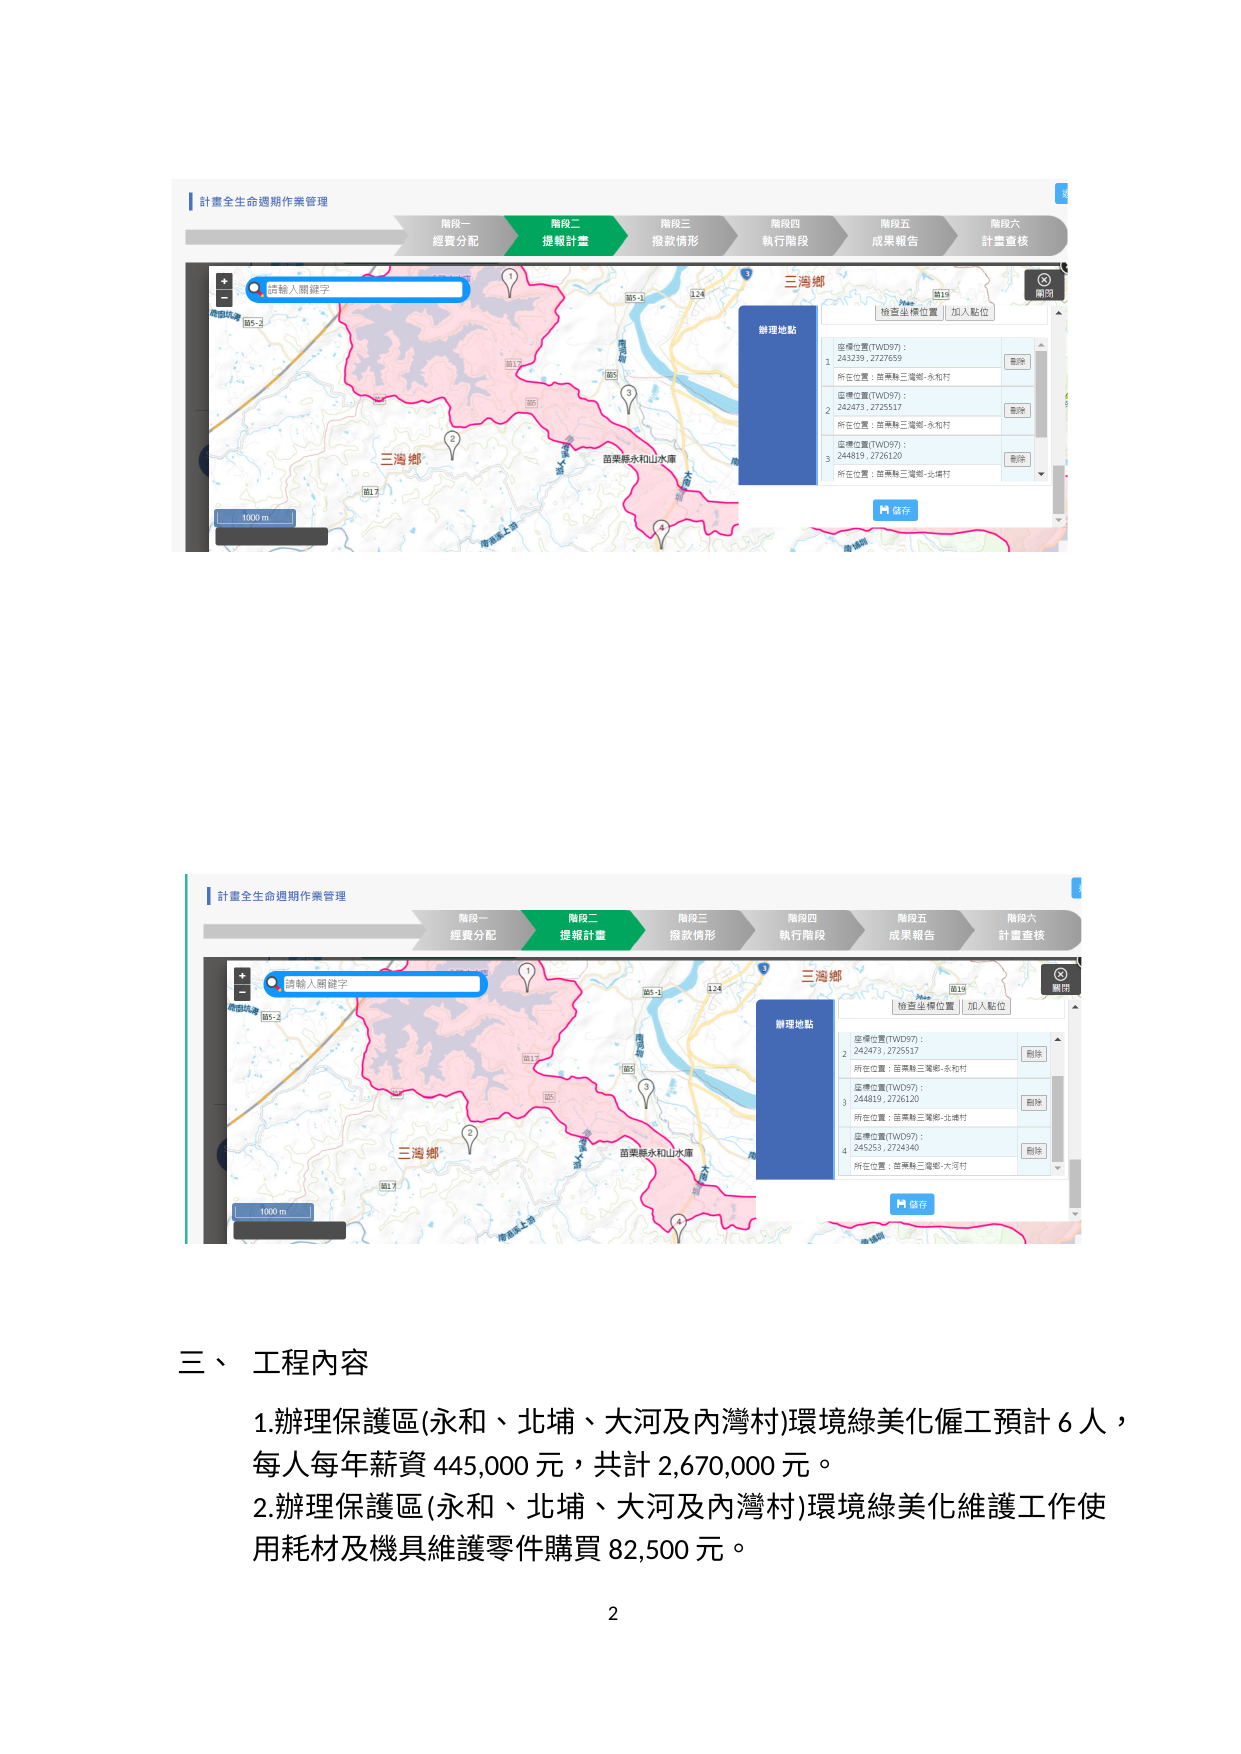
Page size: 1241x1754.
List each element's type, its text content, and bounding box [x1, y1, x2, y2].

list 2.辦理保護區(永和、北埔、大河及內灣村)環境綠美化維護工作使用耗材及機具維護零件購買82,500元。 [252, 1483, 1107, 1568]
picture [185, 874, 1085, 1247]
list 工程內容 [177, 1324, 1107, 1399]
list 1.辦理保護區(永和、北埔、大河及內灣村)環境綠美化僱工預計6人，每人每年薪資445,000元，共計2,670,000元。 [252, 1399, 1107, 1483]
picture [171, 179, 1072, 556]
